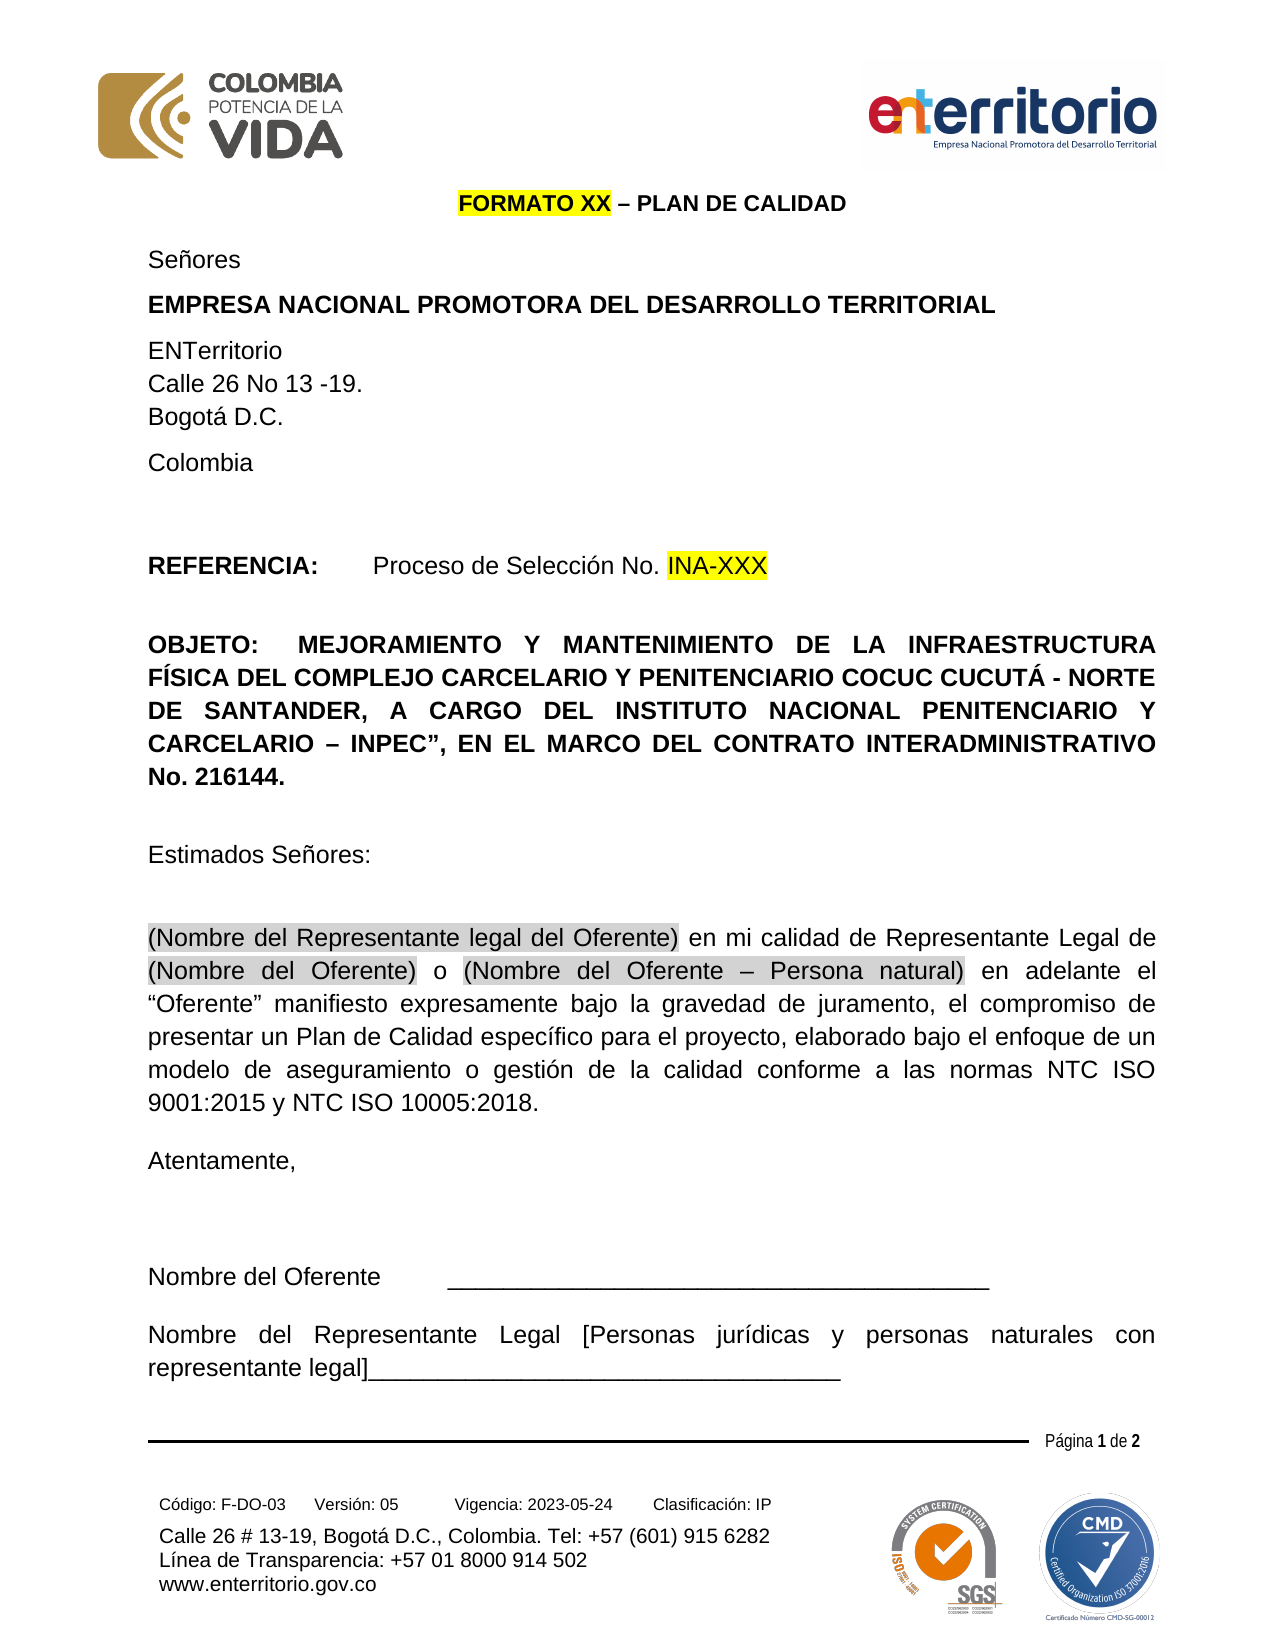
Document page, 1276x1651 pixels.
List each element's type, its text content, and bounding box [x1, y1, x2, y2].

text ENTerritorio [148, 336, 1157, 365]
text Nombre del Representante Legal [Personas jurídicas y personas naturales con representante legal]__________________________________ [148, 1320, 1157, 1382]
text Estimados Señores: [148, 840, 1157, 869]
text Colombia [148, 447, 1157, 476]
text Nombre del Oferente _______________________________________ [148, 1262, 1157, 1291]
text Señores [148, 245, 1157, 274]
text EMPRESA NACIONAL PROMOTORA DEL DESARROLLO TERRITORIAL [148, 290, 1157, 319]
text OBJETO: MEJORAMIENTO Y MANTENIMIENTO DE LA INFRAESTRUCTURA FÍSICA DEL COMPLEJO CARCELARIO Y PENITENCIARIO COCUC CUCUTÁ - NORTE DE SANTANDER, A CARGO DEL INSTITUTO NACIONAL PENITENCIARIO Y CARCELARIO – INPEC”, EN EL MARCO DEL CONTRATO INTERADMINISTRATIVO No. 216144. [148, 629, 1157, 790]
text Bogotá D.C. [148, 402, 1157, 431]
text FORMATO XX – PLAN DE CALIDAD [148, 190, 1157, 216]
text REFERENCIA: Proceso de Selección No. INA-XXX [148, 551, 1157, 580]
text Calle 26 No 13 -19. [148, 369, 1157, 398]
text Atentamente, [148, 1146, 1157, 1175]
text (Nombre del Representante legal del Oferente) en mi calidad de Representante Legal de (Nombre del Oferente) o (Nombre del Oferente – Persona natural) en adelante el “Oferente” manifiesto expresamente bajo la gravedad de juramento, el compromiso de presentar un Plan de Calidad específico para el proyecto, elaborado bajo el enfoque de un modelo de aseguramiento o gestión de la calidad conforme a las normas NTC ISO 9001:2015 y NTC ISO 10005:2018. [148, 923, 1157, 1117]
